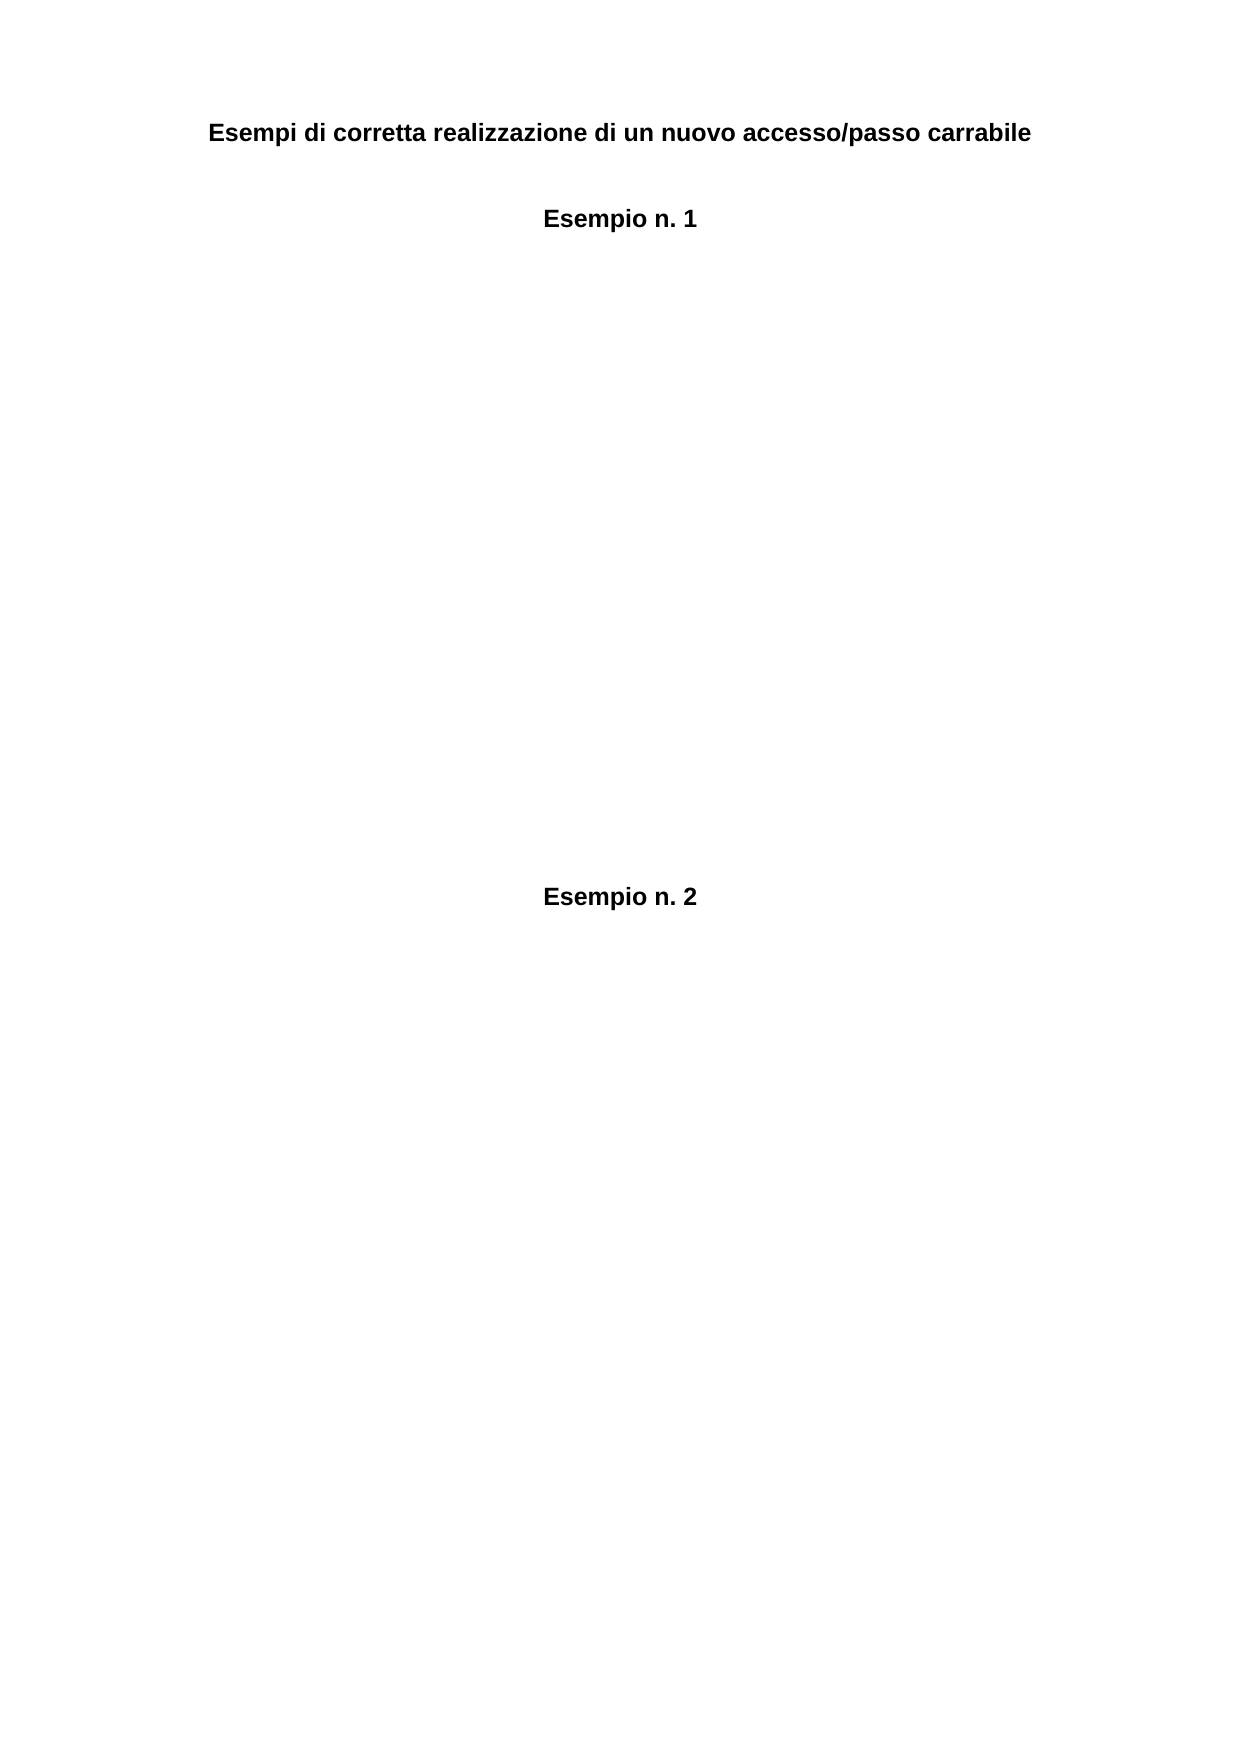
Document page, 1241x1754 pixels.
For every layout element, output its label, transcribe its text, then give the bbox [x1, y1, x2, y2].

text Esempi di corretta realizzazione di un nuovo accesso/passo carrabile [106, 118, 1134, 147]
text Esempio n. 1 [106, 204, 1134, 233]
text Esempio n. 2 [106, 882, 1134, 911]
